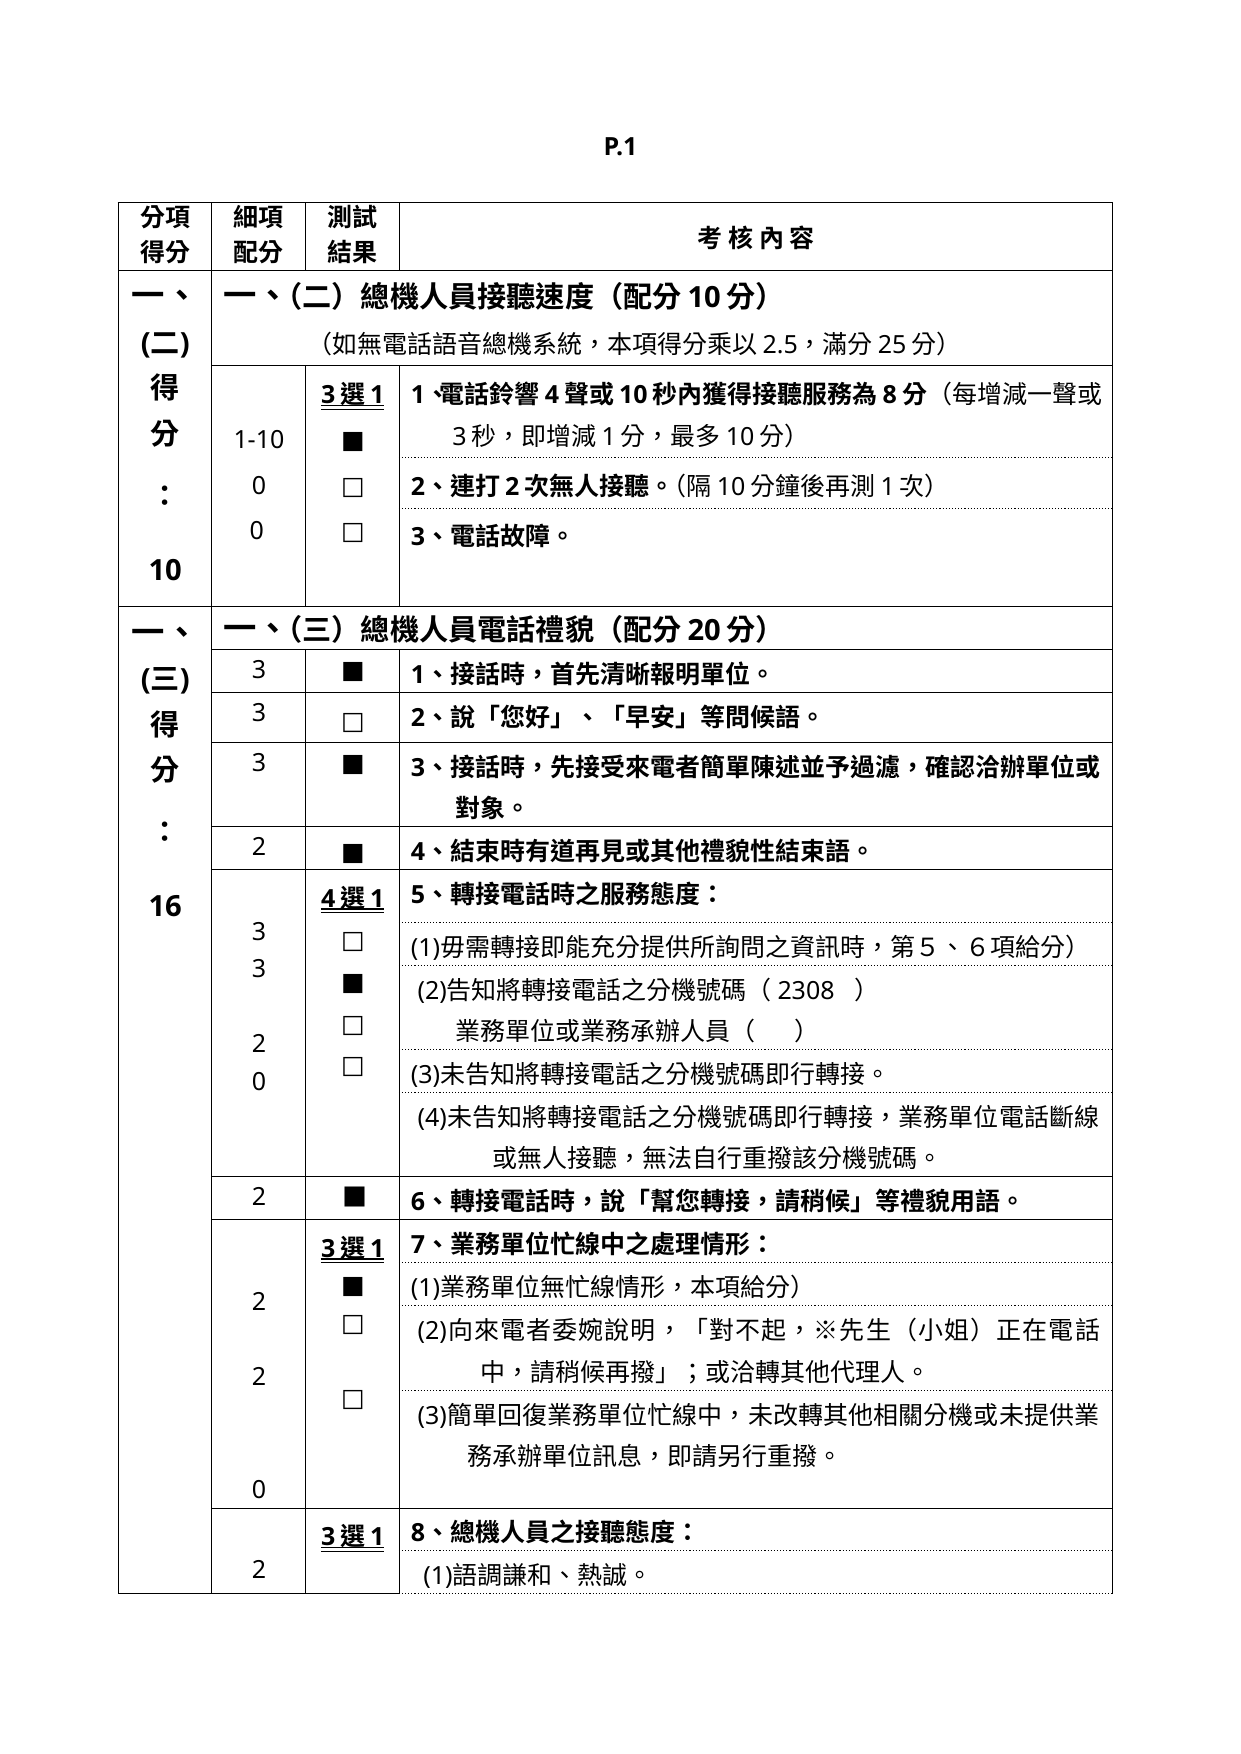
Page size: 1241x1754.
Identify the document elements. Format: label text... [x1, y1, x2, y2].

table_cell ■ [306, 650, 399, 692]
table_header 分項 得分 [119, 203, 211, 270]
table_header 考 核 內 容 [400, 203, 1112, 270]
table_cell 2 [212, 1177, 305, 1219]
table_cell 3、電話故障。 [400, 508, 1112, 606]
table_cell 3選1 ■ □ □ [306, 366, 399, 606]
table_cell 4選1 □ ■ □ □ [306, 870, 399, 1176]
table_cell ■ [306, 743, 399, 826]
table_cell 3 [212, 743, 305, 826]
table_cell 3選1 ■ □ □ [306, 1220, 399, 1507]
table_header 測試 結果 [306, 203, 399, 270]
table_cell ■ [306, 827, 399, 869]
table_cell □ [306, 693, 399, 742]
table_cell 1、接話時，首先清晰報明單位。 [400, 650, 1112, 692]
table_cell 7、業務單位忙線中之處理情形： [400, 1220, 1112, 1262]
table_cell (2)告知將轉接電話之分機號碼（ 2308 ） 業務單位或業務承辦人員（ ） [400, 965, 1112, 1049]
table_header 細項 配分 [212, 203, 305, 270]
text P.1 [118, 127, 1122, 164]
table_cell 3 [212, 693, 305, 742]
table_cell 3選1 [306, 1509, 399, 1593]
table_cell 2、說「您好」、「早安」等問候語。 [400, 693, 1112, 742]
table_cell (1)業務單位無忙線情形，本項給分） [400, 1262, 1112, 1305]
table_cell 一、（二）總機人員接聽速度（配分10分） （如無電話語音總機系統，本項得分乘以2.5，滿分25分） [212, 271, 1112, 365]
table_cell 6、轉接電話時，說「幫您轉接，請稍候」等禮貌用語。 [400, 1177, 1112, 1219]
table_cell 一、 (三) 得 分 ： 16 [119, 607, 211, 1593]
table_cell 1-10 0 0 [212, 366, 305, 606]
table_cell (1)語調謙和、熱誠。 [400, 1550, 1112, 1593]
table_cell 4、結束時有道再見或其他禮貌性結束語。 [400, 827, 1112, 869]
table_cell 2 2 0 [212, 1220, 305, 1507]
table_cell 一、（三）總機人員電話禮貌（配分20分） [212, 607, 1112, 649]
table_cell 5、轉接電話時之服務態度： [400, 870, 1112, 922]
table_cell 2 [212, 1509, 305, 1593]
table_cell (2)向來電者委婉說明，「對不起，※先生（小姐）正在電話中，請稍候再撥」；或洽轉其他代理人。 [400, 1305, 1112, 1390]
table_cell (4)未告知將轉接電話之分機號碼即行轉接，業務單位電話斷線或無人接聽，無法自行重撥該分機號碼。 [400, 1092, 1112, 1176]
table_cell 1、電話鈴響4聲或10秒內獲得接聽服務為8分（每增減一聲或3秒，即增減1分，最多10分） [400, 366, 1112, 457]
table_cell (3)簡單回復業務單位忙線中，未改轉其他相關分機或未提供業務承辦單位訊息，即請另行重撥。 [400, 1390, 1112, 1507]
table_cell (3)未告知將轉接電話之分機號碼即行轉接。 [400, 1049, 1112, 1092]
table_cell (1)毋需轉接即能充分提供所詢問之資訊時，第５、６項給分） [400, 922, 1112, 965]
table_cell 8、總機人員之接聽態度： [400, 1509, 1112, 1550]
table_cell 一、 (二) 得 分 ： 10 [119, 271, 211, 606]
table_cell 3 3 2 0 [212, 870, 305, 1176]
table_cell ■ [306, 1177, 399, 1219]
table_cell 2 [212, 827, 305, 869]
table_cell 3 [212, 650, 305, 692]
table_cell 2、連打2次無人接聽。（隔10分鐘後再測1次） [400, 457, 1112, 507]
table_cell 3、接話時，先接受來電者簡單陳述並予過濾，確認洽辦單位或對象。 [400, 743, 1112, 826]
